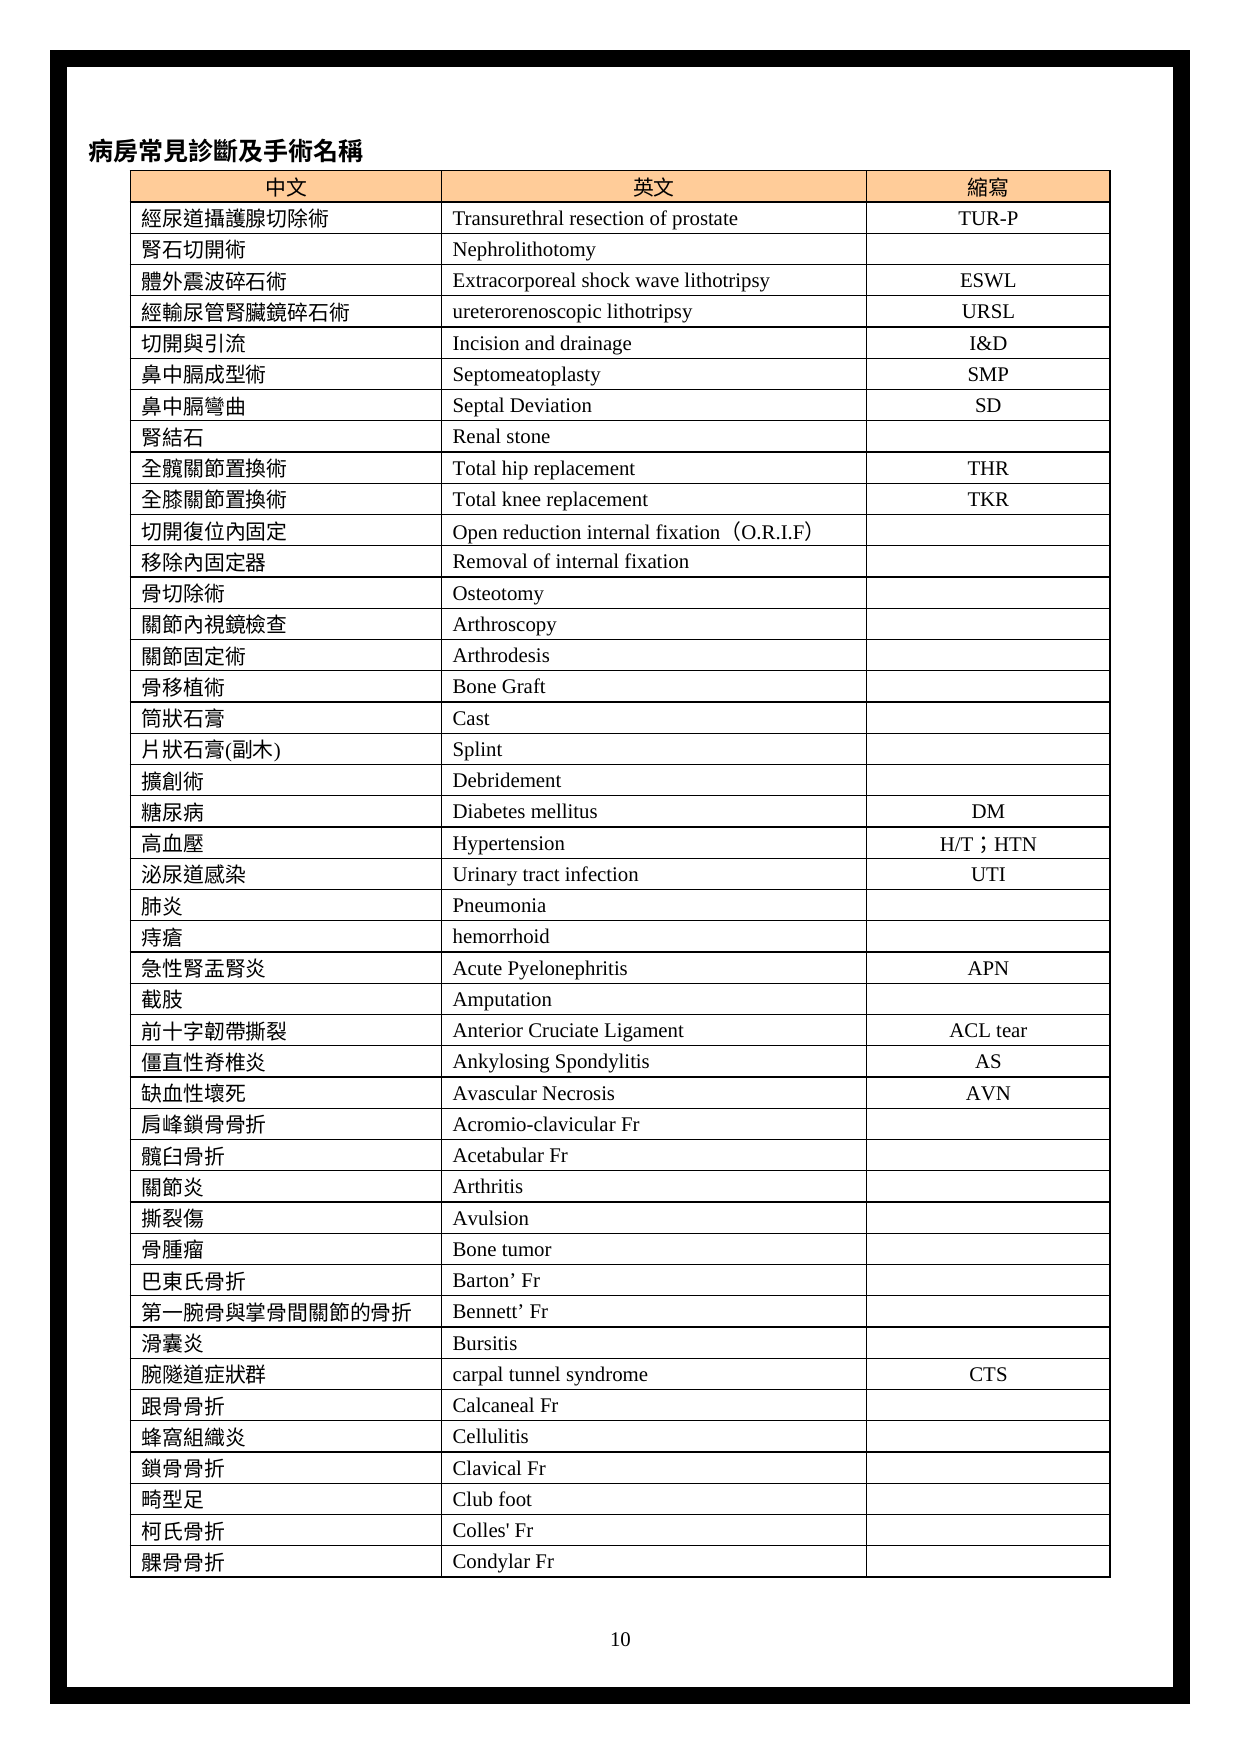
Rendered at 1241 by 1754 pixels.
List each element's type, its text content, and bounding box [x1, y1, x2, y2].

table_cell [867, 921, 1109, 951]
table_cell [867, 1109, 1109, 1139]
table_cell 鼻中膈彎曲 [131, 390, 441, 420]
table_cell Total knee replacement [442, 484, 866, 514]
table_cell Bone tumor [442, 1234, 866, 1264]
table_cell Cellulitis [442, 1421, 866, 1451]
table_cell [867, 765, 1109, 795]
table_cell 髖臼骨折 [131, 1140, 441, 1170]
table_cell carpal tunnel syndrome [442, 1359, 866, 1389]
table_cell 畸型足 [131, 1484, 441, 1514]
table_cell 鎖骨骨折 [131, 1453, 441, 1483]
table_cell [867, 234, 1109, 264]
table_cell DM [867, 796, 1109, 826]
table_cell 腎結石 [131, 421, 441, 451]
table_cell Condylar Fr [442, 1546, 866, 1576]
table_cell [867, 578, 1109, 608]
table_cell Arthritis [442, 1171, 866, 1201]
table_cell 骨腫瘤 [131, 1234, 441, 1264]
table_cell 柯氏骨折 [131, 1515, 441, 1545]
table_cell 體外震波碎石術 [131, 265, 441, 295]
table_cell Anterior Cruciate Ligament [442, 1015, 866, 1045]
table_cell [867, 609, 1109, 639]
table_cell Club foot [442, 1484, 866, 1514]
table_cell Transurethral resection of prostate [442, 203, 866, 233]
table_cell UTI [867, 859, 1109, 889]
table_cell 肺炎 [131, 890, 441, 920]
table_cell [867, 1203, 1109, 1233]
table_cell [867, 515, 1109, 545]
table_cell [867, 1140, 1109, 1170]
table_cell [867, 890, 1109, 920]
table_cell 經輸尿管腎臟鏡碎石術 [131, 296, 441, 326]
table_cell [867, 703, 1109, 733]
table_cell Extracorporeal shock wave lithotripsy [442, 265, 866, 295]
table_cell [867, 640, 1109, 670]
table_cell [867, 1421, 1109, 1451]
table_cell 關節炎 [131, 1171, 441, 1201]
table_cell THR [867, 453, 1109, 483]
table_cell Cast [442, 703, 866, 733]
table_cell 切開與引流 [131, 328, 441, 358]
table_cell 全髖關節置換術 [131, 453, 441, 483]
table_cell Avulsion [442, 1203, 866, 1233]
table_cell [867, 671, 1109, 701]
table_cell 腕隧道症狀群 [131, 1359, 441, 1389]
table_cell 肩峰鎖骨骨折 [131, 1109, 441, 1139]
table_cell 前十字韌帶撕裂 [131, 1015, 441, 1045]
table_cell 撕裂傷 [131, 1203, 441, 1233]
table_cell Removal of internal fixation [442, 546, 866, 576]
table_cell CTS [867, 1359, 1109, 1389]
table_cell 筒狀石膏 [131, 703, 441, 733]
table_cell Barton’ Fr [442, 1265, 866, 1295]
table_cell URSL [867, 296, 1109, 326]
table_cell Calcaneal Fr [442, 1390, 866, 1420]
table_cell Pneumonia [442, 890, 866, 920]
table_cell 擴創術 [131, 765, 441, 795]
table_cell [867, 1515, 1109, 1545]
table_cell Ankylosing Spondylitis [442, 1046, 866, 1076]
table_cell SD [867, 390, 1109, 420]
table_cell ureterorenoscopic lithotripsy [442, 296, 866, 326]
table_cell 糖尿病 [131, 796, 441, 826]
table_cell [867, 1546, 1109, 1576]
table_cell [867, 1234, 1109, 1264]
table_header 中文 [131, 171, 441, 201]
table_cell 滑囊炎 [131, 1328, 441, 1358]
table_cell Acetabular Fr [442, 1140, 866, 1170]
table_cell 片狀石膏(副木) [131, 734, 441, 764]
table_cell Colles' Fr [442, 1515, 866, 1545]
table_cell Bursitis [442, 1328, 866, 1358]
table_cell 髁骨骨折 [131, 1546, 441, 1576]
table_cell 經尿道攝護腺切除術 [131, 203, 441, 233]
table_cell 蜂窩組織炎 [131, 1421, 441, 1451]
table_cell Total hip replacement [442, 453, 866, 483]
table_cell 急性腎盂腎炎 [131, 953, 441, 983]
table_cell Acute Pyelonephritis [442, 953, 866, 983]
table_cell hemorrhoid [442, 921, 866, 951]
table_cell 骨切除術 [131, 578, 441, 608]
table_cell TKR [867, 484, 1109, 514]
table_cell Bennett’ Fr [442, 1296, 866, 1326]
table_cell [867, 1453, 1109, 1483]
table_cell ESWL [867, 265, 1109, 295]
table_cell Open reduction internal fixation（O.R.I.F） [442, 515, 866, 545]
table_cell SMP [867, 359, 1109, 389]
table_cell 全膝關節置換術 [131, 484, 441, 514]
table_header 縮寫 [867, 171, 1109, 201]
table_cell AVN [867, 1078, 1109, 1108]
table_cell 骨移植術 [131, 671, 441, 701]
table_cell Renal stone [442, 421, 866, 451]
table_cell Debridement [442, 765, 866, 795]
table_cell Amputation [442, 984, 866, 1014]
table_cell [867, 1328, 1109, 1358]
table_cell [867, 1484, 1109, 1514]
table_cell 腎石切開術 [131, 234, 441, 264]
table_cell 關節內視鏡檢查 [131, 609, 441, 639]
table_cell [867, 546, 1109, 576]
table_cell [867, 1171, 1109, 1201]
table_cell 關節固定術 [131, 640, 441, 670]
table_cell AS [867, 1046, 1109, 1076]
table_cell [867, 734, 1109, 764]
table_cell Septal Deviation [442, 390, 866, 420]
table_cell 第一腕骨與掌骨間關節的骨折 [131, 1296, 441, 1326]
table_cell Avascular Necrosis [442, 1078, 866, 1108]
table_cell H/T；HTN [867, 828, 1109, 858]
table_cell Urinary tract infection [442, 859, 866, 889]
table_cell [867, 1390, 1109, 1420]
table_cell Nephrolithotomy [442, 234, 866, 264]
table_cell 痔瘡 [131, 921, 441, 951]
table_cell Arthrodesis [442, 640, 866, 670]
text 病房常見診斷及手術名稱 [89, 108, 1152, 170]
table_cell [867, 1296, 1109, 1326]
table_cell I&D [867, 328, 1109, 358]
table_cell TUR-P [867, 203, 1109, 233]
table_cell 缺血性壞死 [131, 1078, 441, 1108]
table_cell Bone Graft [442, 671, 866, 701]
table_cell Arthroscopy [442, 609, 866, 639]
table_cell ACL tear [867, 1015, 1109, 1045]
table_cell Osteotomy [442, 578, 866, 608]
table_cell Incision and drainage [442, 328, 866, 358]
table_cell 高血壓 [131, 828, 441, 858]
table_cell 切開復位內固定 [131, 515, 441, 545]
table_cell Acromio-clavicular Fr [442, 1109, 866, 1139]
table_cell 泌尿道感染 [131, 859, 441, 889]
table_header 英文 [442, 171, 866, 201]
table_cell 鼻中膈成型術 [131, 359, 441, 389]
table_cell Clavical Fr [442, 1453, 866, 1483]
table_cell 移除內固定器 [131, 546, 441, 576]
table_cell 截肢 [131, 984, 441, 1014]
table_cell APN [867, 953, 1109, 983]
table_cell [867, 984, 1109, 1014]
table_cell [867, 421, 1109, 451]
table_cell Splint [442, 734, 866, 764]
table_cell Septomeatoplasty [442, 359, 866, 389]
table_cell [867, 1265, 1109, 1295]
table_cell Diabetes mellitus [442, 796, 866, 826]
table_cell 巴東氏骨折 [131, 1265, 441, 1295]
table_cell 跟骨骨折 [131, 1390, 441, 1420]
table_cell Hypertension [442, 828, 866, 858]
table_cell 僵直性脊椎炎 [131, 1046, 441, 1076]
